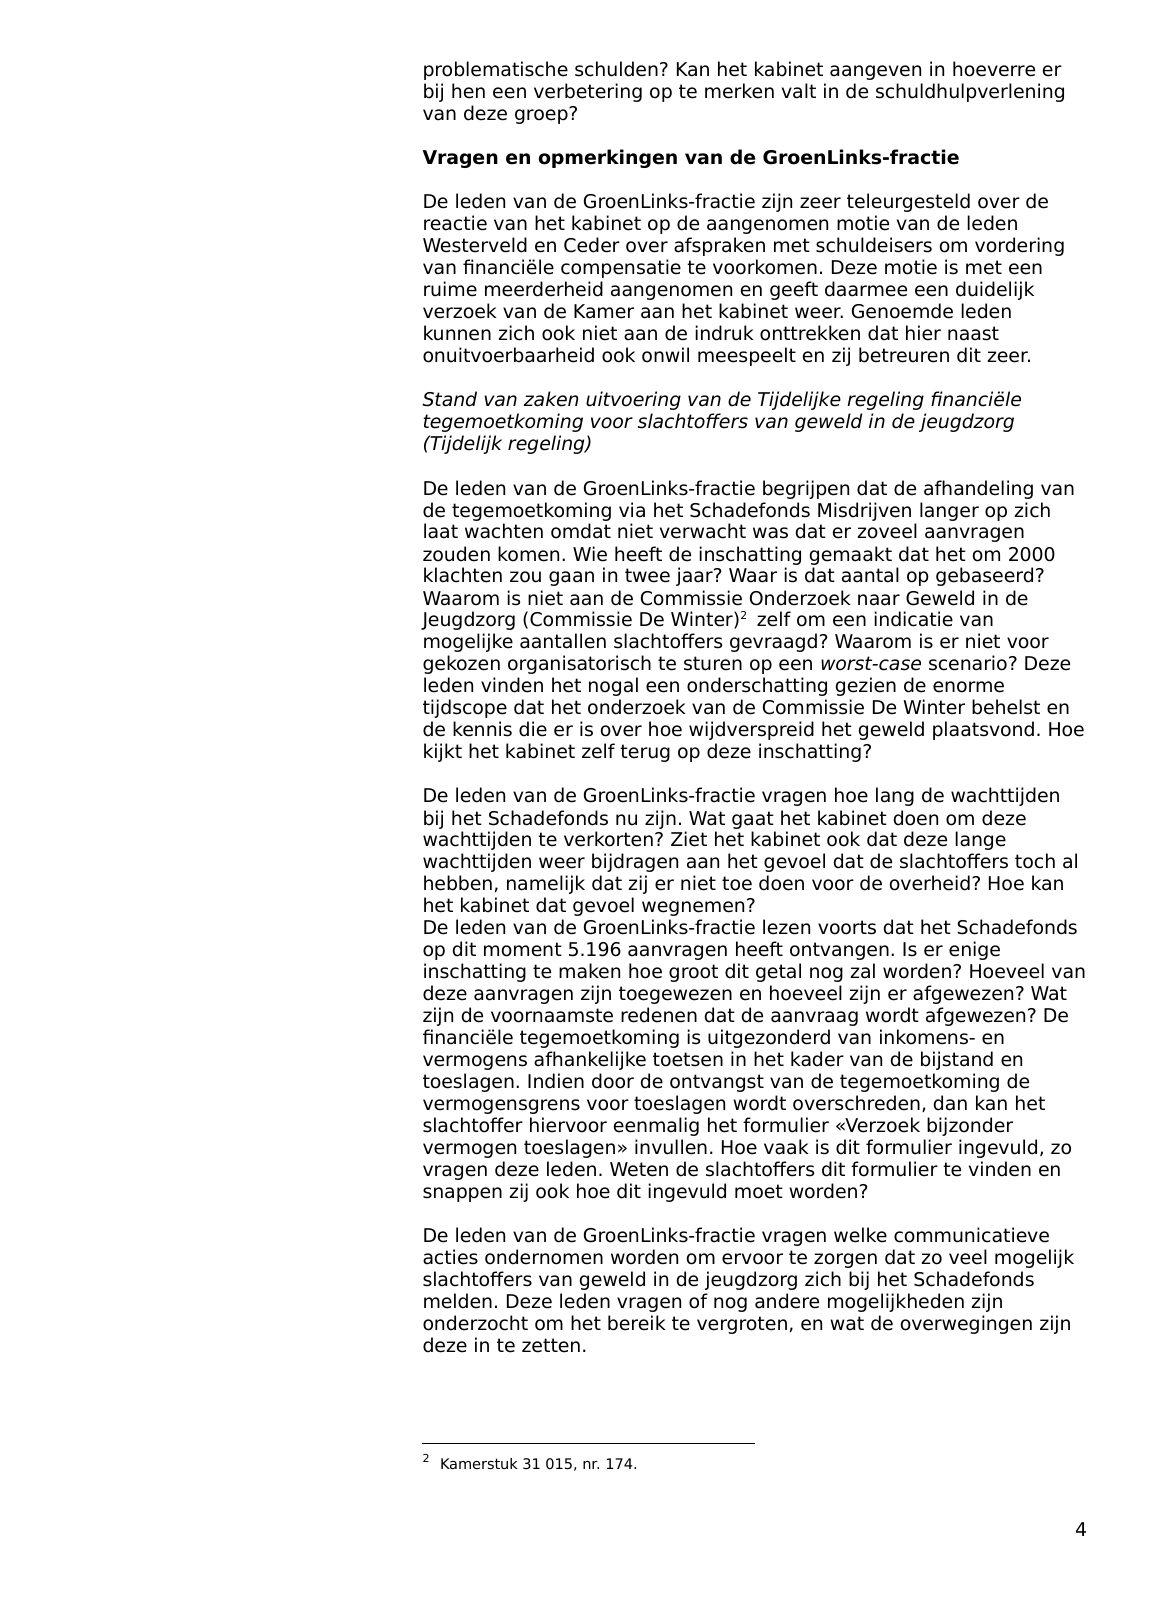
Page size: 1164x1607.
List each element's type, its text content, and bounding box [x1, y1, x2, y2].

subtitle Vragen en opmerkingen van de GroenLinks-fractie [422, 147, 1087, 169]
text Kamerstuk 31 015, nr. 174. [422, 1452, 1087, 1474]
text De leden van de GroenLinks-fractie begrijpen dat de afhandeling van de tegemoetkoming via het Schadefonds Misdrijven langer op zich laat wachten omdat niet verwacht was dat er zoveel aanvragen zouden komen. Wie heeft de inschatting gemaakt dat het om 2000 klachten zou gaan in twee jaar? Waar is dat aantal op gebaseerd? Waarom is niet aan de Commissie Onderzoek naar Geweld in de Jeugdzorg (Commissie De Winter) zelf om een indicatie van mogelijke aantallen slachtoffers gevraagd? Waarom is er niet voor gekozen organisatorisch te sturen op een worst-case scenario? Deze leden vinden het nogal een onderschatting gezien de enorme tijdscope dat het onderzoek van de Commissie De Winter behelst en de kennis die er is over hoe wijdverspreid het geweld plaatsvond. Hoe kijkt het kabinet zelf terug op deze inschatting? [422, 477, 1087, 763]
text De leden van de GroenLinks-fractie vragen hoe lang de wachttijden bij het Schadefonds nu zijn. Wat gaat het kabinet doen om deze wachttijden te verkorten? Ziet het kabinet ook dat deze lange wachttijden weer bijdragen aan het gevoel dat de slachtoffers toch al hebben, namelijk dat zij er niet toe doen voor de overheid? Hoe kan het kabinet dat gevoel wegnemen? [422, 785, 1087, 917]
subtitle Stand van zaken uitvoering van de Tijdelijke regeling financiële tegemoetkoming voor slachtoffers van geweld in de jeugdzorg (Tijdelijk regeling) [422, 389, 1087, 455]
text problematische schulden? Kan het kabinet aangeven in hoeverre er bij hen een verbetering op te merken valt in de schuldhulpverlening van deze groep? [422, 59, 1087, 125]
text De leden van de GroenLinks-fractie lezen voorts dat het Schadefonds op dit moment 5.196 aanvragen heeft ontvangen. Is er enige inschatting te maken hoe groot dit getal nog zal worden? Hoeveel van deze aanvragen zijn toegewezen en hoeveel zijn er afgewezen? Wat zijn de voornaamste redenen dat de aanvraag wordt afgewezen? De financiële tegemoetkoming is uitgezonderd van inkomens- en vermogens afhankelijke toetsen in het kader van de bijstand en toeslagen. Indien door de ontvangst van de tegemoetkoming de vermogensgrens voor toeslagen wordt overschreden, dan kan het slachtoffer hiervoor eenmalig het formulier «Verzoek bijzonder vermogen toeslagen» invullen. Hoe vaak is dit formulier ingevuld, zo vragen deze leden. Weten de slachtoffers dit formulier te vinden en snappen zij ook hoe dit ingevuld moet worden? [422, 917, 1087, 1203]
text De leden van de GroenLinks-fractie vragen welke communicatieve acties ondernomen worden om ervoor te zorgen dat zo veel mogelijk slachtoffers van geweld in de jeugdzorg zich bij het Schadefonds melden. Deze leden vragen of nog andere mogelijkheden zijn onderzocht om het bereik te vergroten, en wat de overwegingen zijn deze in te zetten. [422, 1225, 1087, 1357]
text De leden van de GroenLinks-fractie zijn zeer teleurgesteld over de reactie van het kabinet op de aangenomen motie van de leden Westerveld en Ceder over afspraken met schuldeisers om vordering van financiële compensatie te voorkomen. Deze motie is met een ruime meerderheid aangenomen en geeft daarmee een duidelijk verzoek van de Kamer aan het kabinet weer. Genoemde leden kunnen zich ook niet aan de indruk onttrekken dat hier naast onuitvoerbaarheid ook onwil meespeelt en zij betreuren dit zeer. [422, 191, 1087, 367]
